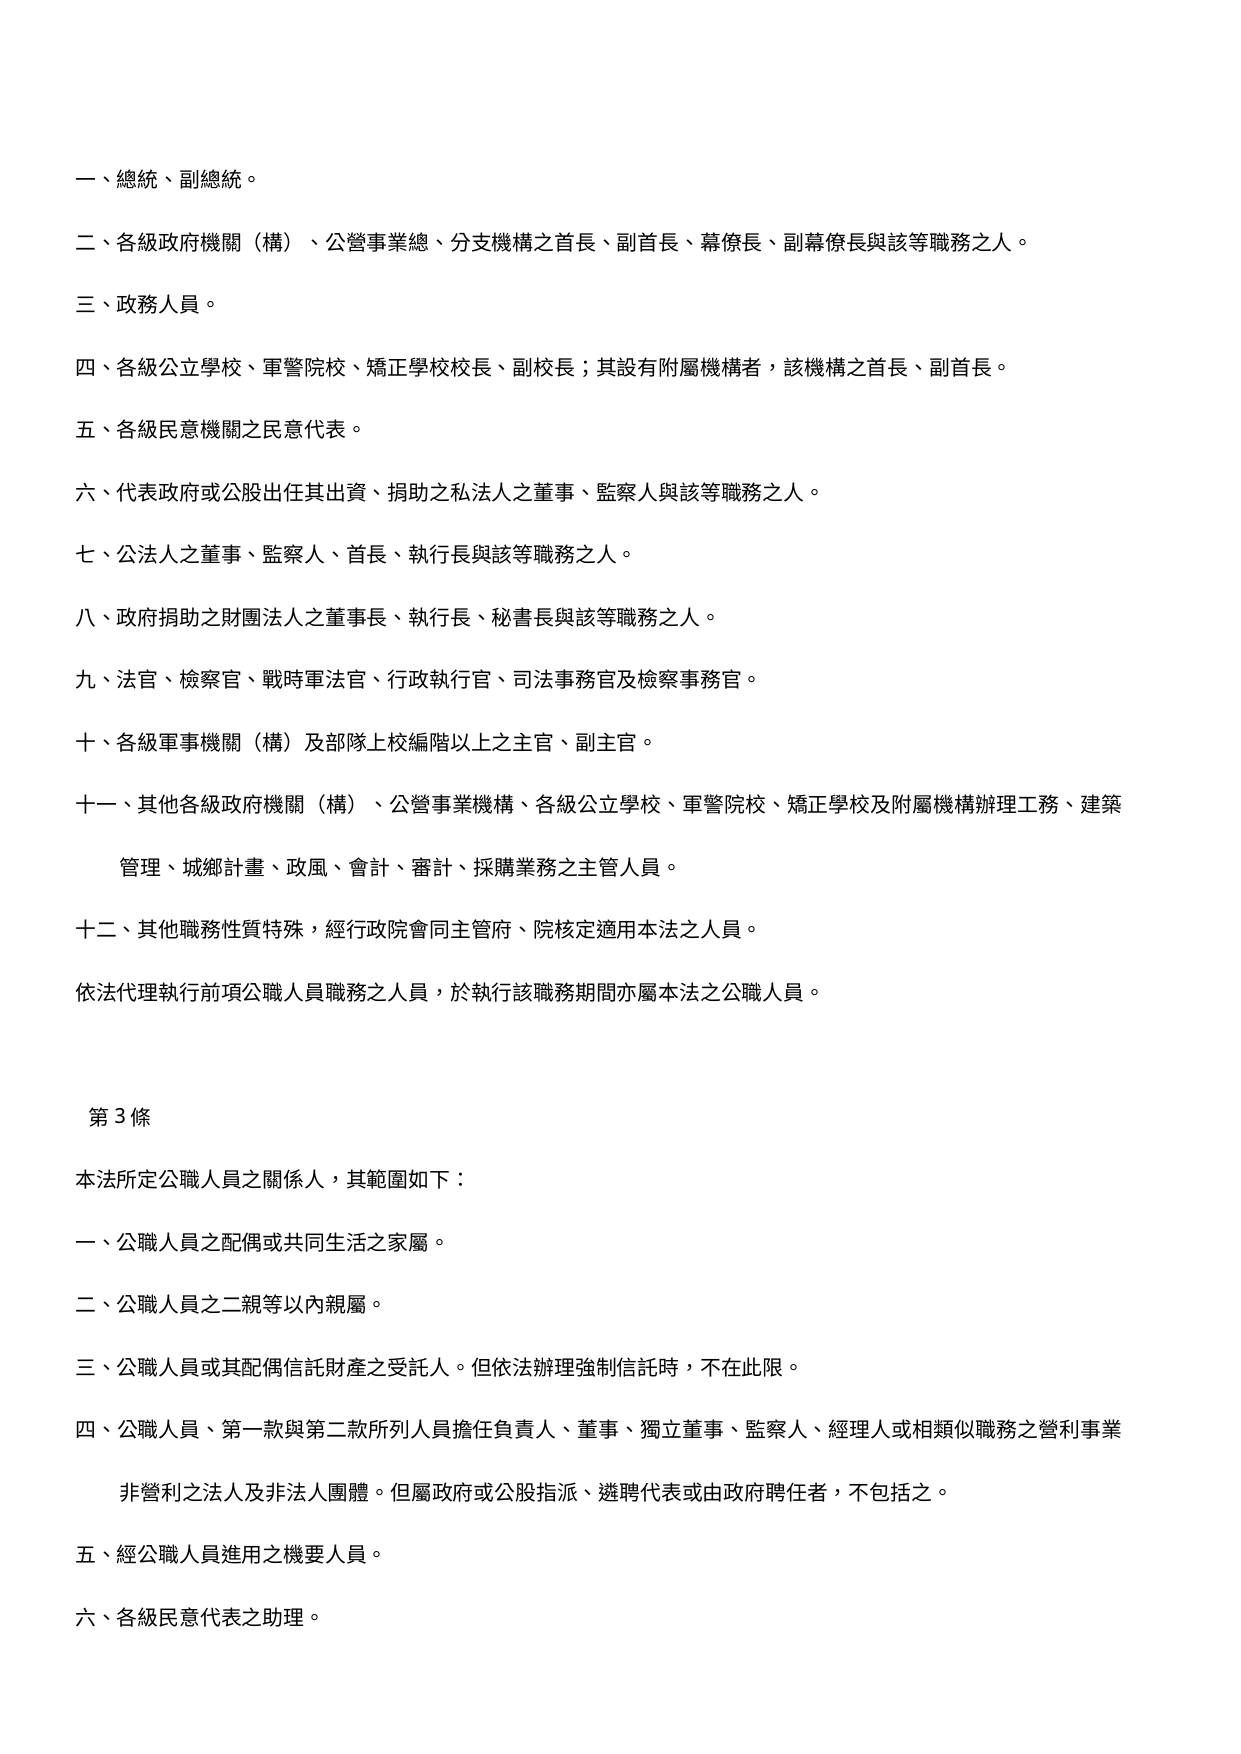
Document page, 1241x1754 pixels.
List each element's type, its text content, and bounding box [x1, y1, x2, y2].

text 五、經公職人員進用之機要人員。 [75, 1512, 1125, 1574]
text 八、政府捐助之財團法人之董事長、執行長、秘書長與該等職務之人。 [75, 574, 1125, 637]
text 十、各級軍事機關（構）及部隊上校編階以上之主官、副主官。 [75, 699, 1125, 762]
text 三、公職人員或其配偶信託財產之受託人。但依法辦理強制信託時，不在此限。 [75, 1324, 1125, 1387]
text 二、各級政府機關（構）、公營事業總、分支機構之首長、副首長、幕僚長、副幕僚長與該等職務之人。 [75, 199, 1125, 262]
text 九、法官、檢察官、戰時軍法官、行政執行官、司法事務官及檢察事務官。 [75, 637, 1125, 699]
text 一、公職人員之配偶或共同生活之家屬。 [75, 1199, 1125, 1262]
text 六、各級民意代表之助理。 [75, 1574, 1125, 1637]
text 本法所定公職人員之關係人，其範圍如下： [75, 1137, 1125, 1199]
text 十二、其他職務性質特殊，經行政院會同主管府、院核定適用本法之人員。 [75, 887, 1125, 949]
text 一、總統、副總統。 [75, 137, 1125, 199]
text 依法代理執行前項公職人員職務之人員，於執行該職務期間亦屬本法之公職人員。 [75, 949, 1125, 1012]
text 十一、其他各級政府機關（構）、公營事業機構、各級公立學校、軍警院校、矯正學校及附屬機構辦理工務、建築管理、城鄉計畫、政風、會計、審計、採購業務之主管人員。 [75, 762, 1125, 887]
text 四、各級公立學校、軍警院校、矯正學校校長、副校長；其設有附屬機構者，該機構之首長、副首長。 [75, 324, 1125, 387]
text 四、公職人員、第一款與第二款所列人員擔任負責人、董事、獨立董事、監察人、經理人或相類似職務之營利事業、非營利之法人及非法人團體。但屬政府或公股指派、遴聘代表或由政府聘任者，不包括之。 [75, 1387, 1125, 1512]
text 六、代表政府或公股出任其出資、捐助之私法人之董事、監察人與該等職務之人。 [75, 449, 1125, 512]
text 第3條 [1, 1074, 1219, 1137]
text 三、政務人員。 [75, 262, 1125, 324]
text 七、公法人之董事、監察人、首長、執行長與該等職務之人。 [75, 512, 1125, 574]
text 五、各級民意機關之民意代表。 [75, 387, 1125, 449]
text 二、公職人員之二親等以內親屬。 [75, 1262, 1125, 1324]
